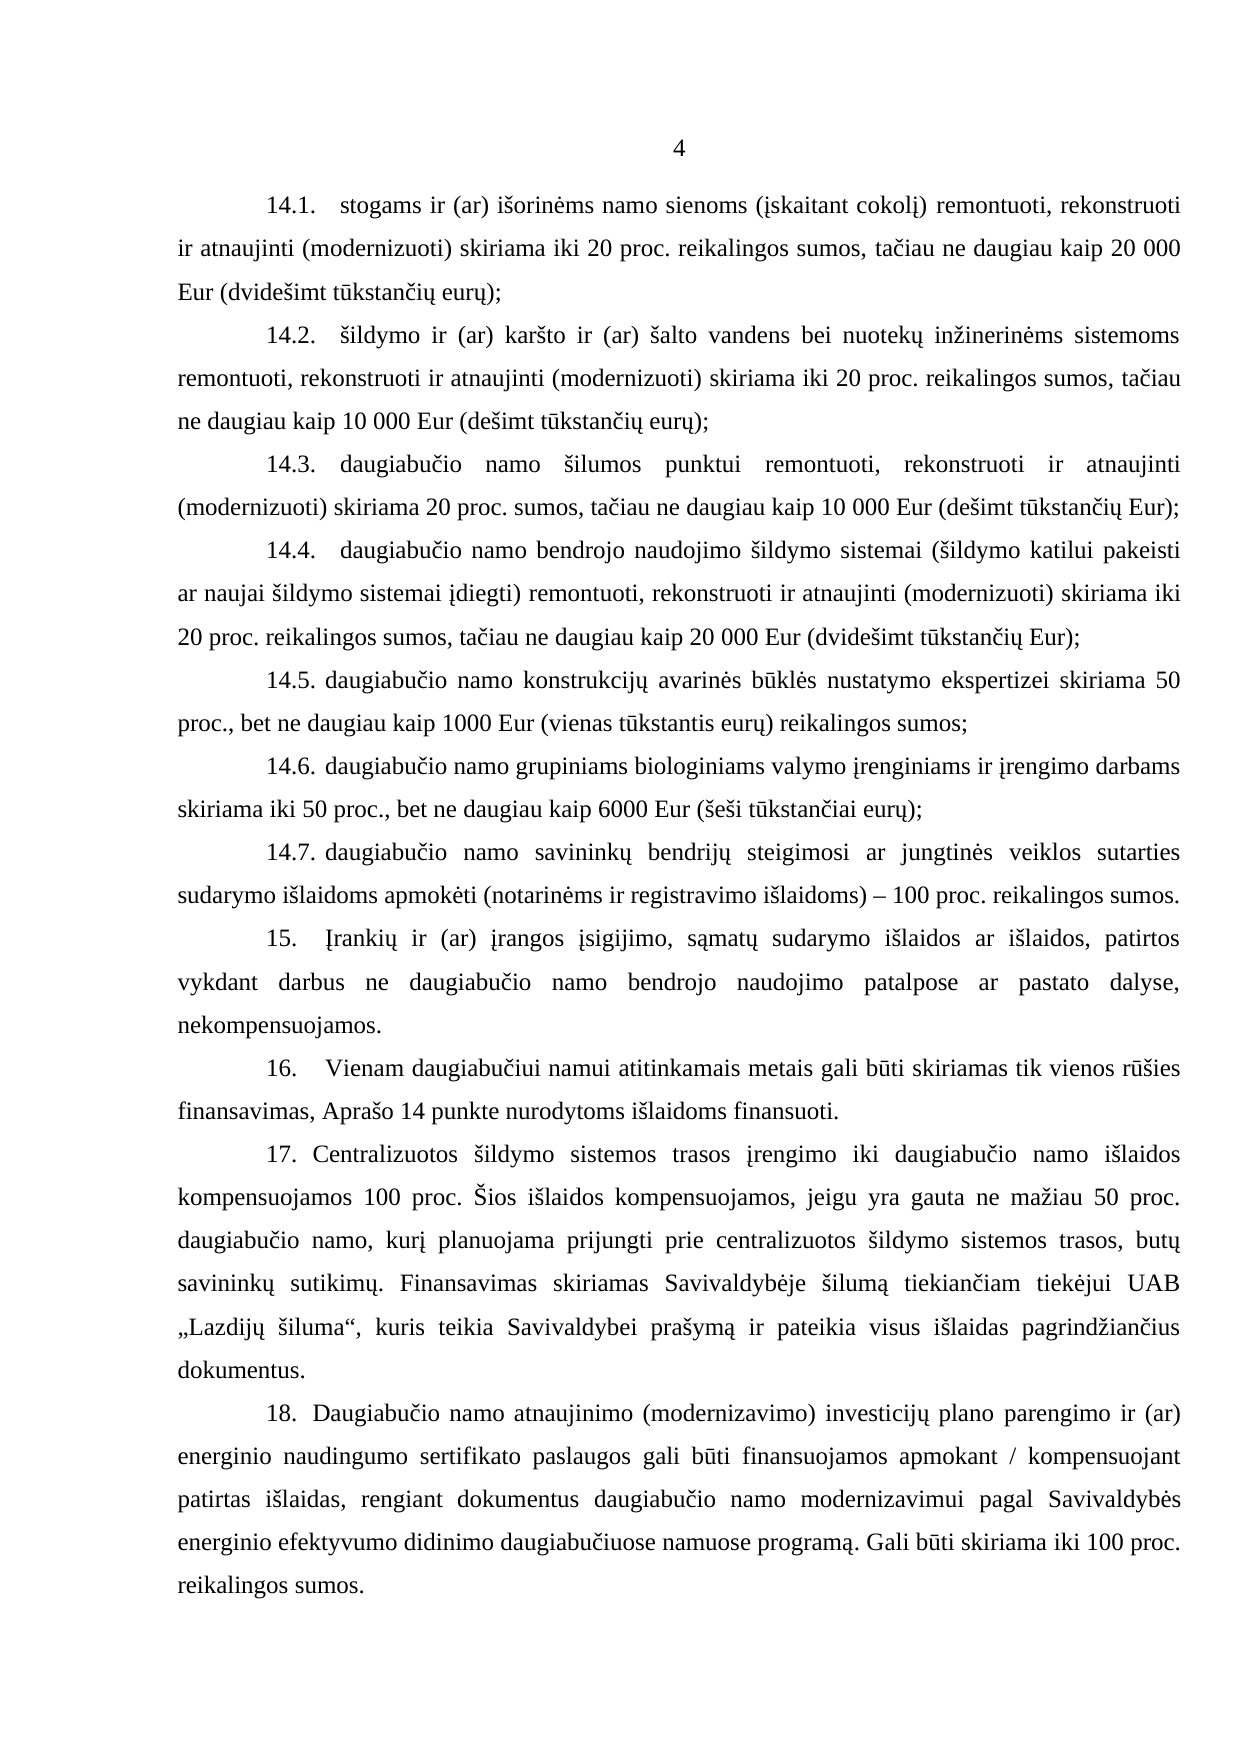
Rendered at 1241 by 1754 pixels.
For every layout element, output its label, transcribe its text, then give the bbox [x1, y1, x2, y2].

text 14.3. daugiabučio namo šilumos punktui remontuoti, rekonstruoti ir atnaujinti (modernizuoti) skiriama 20 proc. sumos, tačiau ne daugiau kaip 10 000 Eur (dešimt tūkstančių Eur); [177, 449, 1181, 521]
text 17. Centralizuotos šildymo sistemos trasos įrengimo iki daugiabučio namo išlaidos kompensuojamos 100 proc. Šios išlaidos kompensuojamos, jeigu yra gauta ne mažiau 50 proc. daugiabučio namo, kurį planuojama prijungti prie centralizuotos šildymo sistemos trasos, butų savininkų sutikimų. Finansavimas skiriamas Savivaldybėje šilumą tiekiančiam tiekėjui UAB „Lazdijų šiluma“, kuris teikia Savivaldybei prašymą ir pateikia visus išlaidas pagrindžiančius dokumentus. [177, 1139, 1181, 1383]
text 14.5. daugiabučio namo konstrukcijų avarinės būklės nustatymo ekspertizei skiriama 50 proc., bet ne daugiau kaip 1000 Eur (vienas tūkstantis eurų) reikalingos sumos; [177, 665, 1181, 737]
text 14.4. daugiabučio namo bendrojo naudojimo šildymo sistemai (šildymo katilui pakeisti ar naujai šildymo sistemai įdiegti) remontuoti, rekonstruoti ir atnaujinti (modernizuoti) skiriama iki 20 proc. reikalingos sumos, tačiau ne daugiau kaip 20 000 Eur (dvidešimt tūkstančių Eur); [177, 535, 1181, 650]
text 18. Daugiabučio namo atnaujinimo (modernizavimo) investicijų plano parengimo ir (ar) energinio naudingumo sertifikato paslaugos gali būti finansuojamos apmokant / kompensuojant patirtas išlaidas, rengiant dokumentus daugiabučio namo modernizavimui pagal Savivaldybės energinio efektyvumo didinimo daugiabučiuose namuose programą. Gali būti skiriama iki 100 proc. reikalingos sumos. [177, 1398, 1181, 1599]
text 15. Įrankių ir (ar) įrangos įsigijimo, sąmatų sudarymo išlaidos ar išlaidos, patirtos vykdant darbus ne daugiabučio namo bendrojo naudojimo patalpose ar pastato dalyse, nekompensuojamos. [177, 923, 1181, 1038]
text 14.1. stogams ir (ar) išorinėms namo sienoms (įskaitant cokolį) remontuoti, rekonstruoti ir atnaujinti (modernizuoti) skiriama iki 20 proc. reikalingos sumos, tačiau ne daugiau kaip 20 000 Eur (dvidešimt tūkstančių eurų); [177, 190, 1181, 305]
text 14.2. šildymo ir (ar) karšto ir (ar) šalto vandens bei nuotekų inžinerinėms sistemoms remontuoti, rekonstruoti ir atnaujinti (modernizuoti) skiriama iki 20 proc. reikalingos sumos, tačiau ne daugiau kaip 10 000 Eur (dešimt tūkstančių eurų); [177, 320, 1181, 435]
text 14.7. daugiabučio namo savininkų bendrijų steigimosi ar jungtinės veiklos sutarties sudarymo išlaidoms apmokėti (notarinėms ir registravimo išlaidoms) – 100 proc. reikalingos sumos. [177, 837, 1181, 909]
text 14.6. daugiabučio namo grupiniams biologiniams valymo įrenginiams ir įrengimo darbams skiriama iki 50 proc., bet ne daugiau kaip 6000 Eur (šeši tūkstančiai eurų); [177, 751, 1181, 823]
text 16. Vienam daugiabučiui namui atitinkamais metais gali būti skiriamas tik vienos rūšies finansavimas, Aprašo 14 punkte nurodytoms išlaidoms finansuoti. [177, 1053, 1181, 1125]
